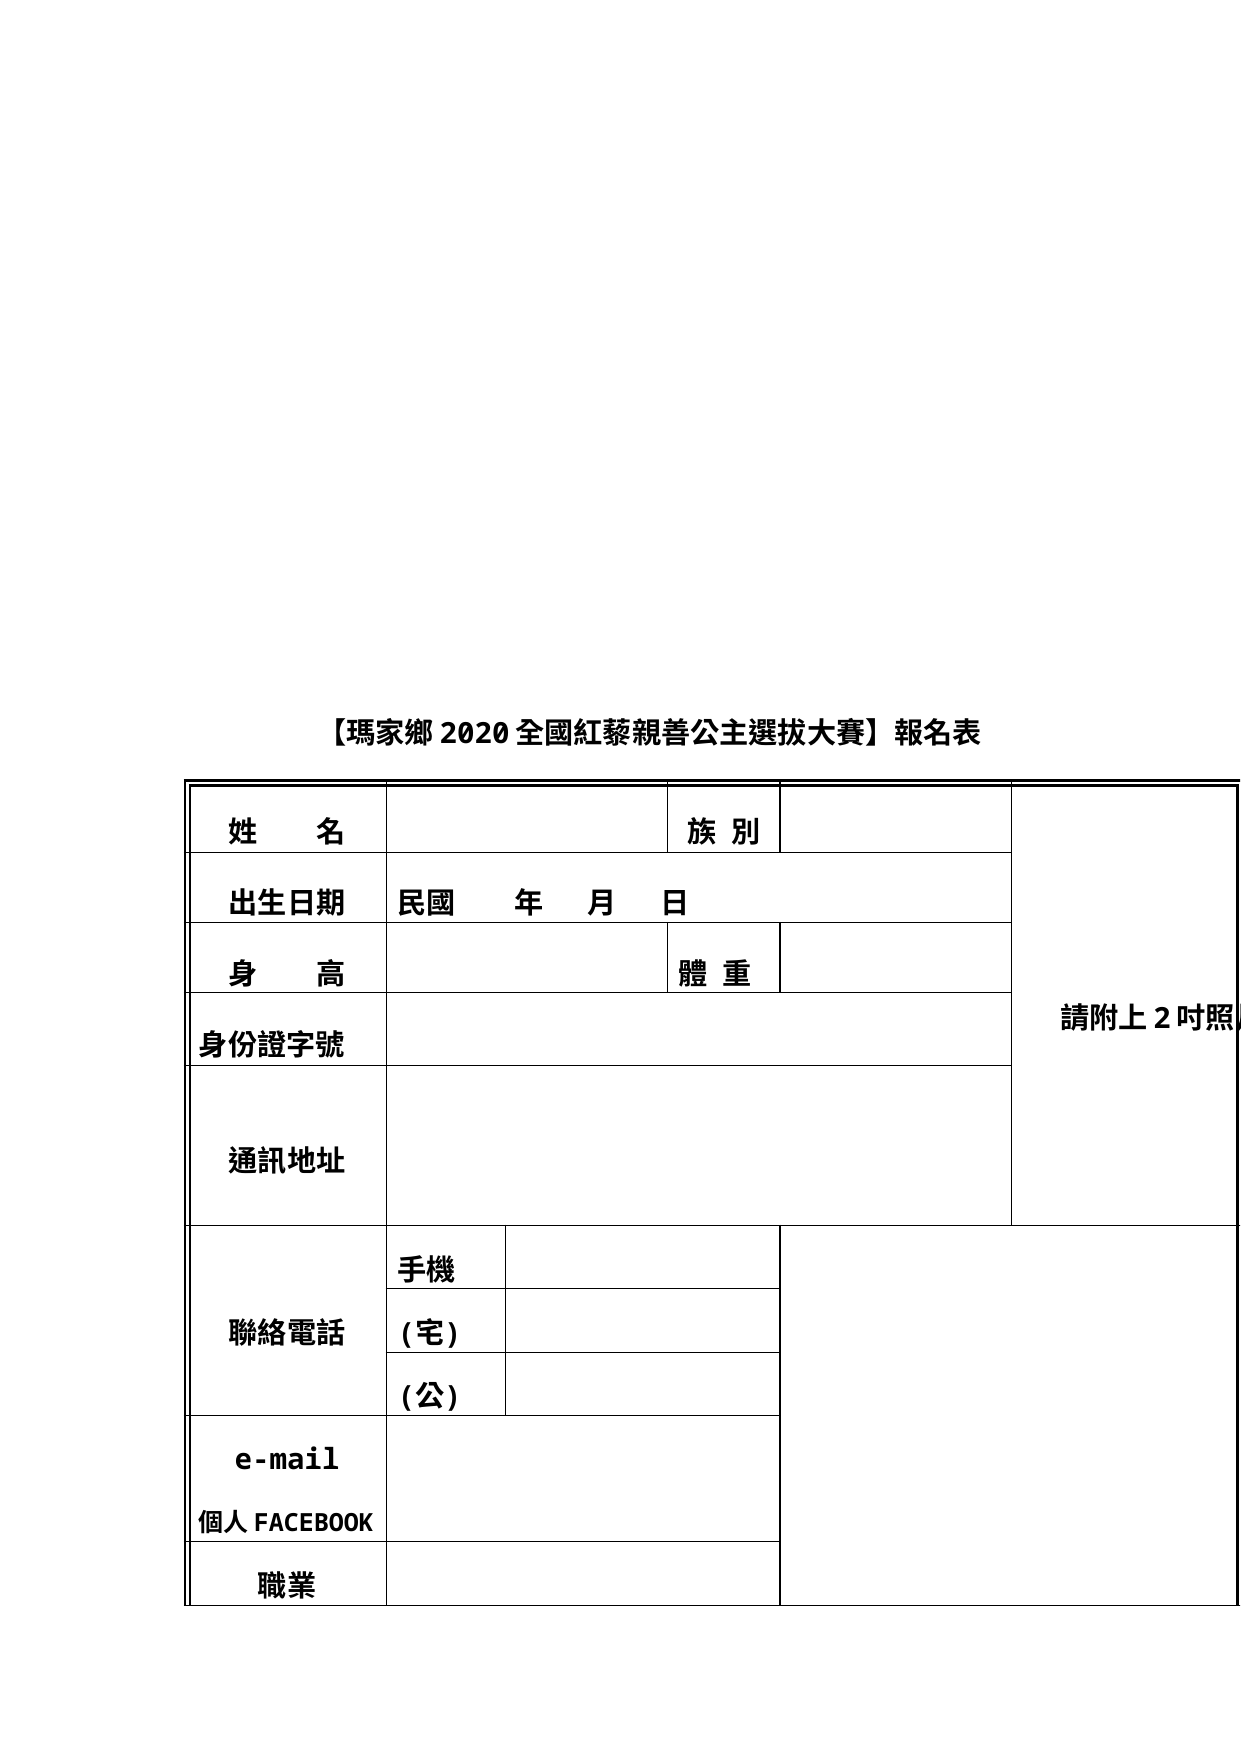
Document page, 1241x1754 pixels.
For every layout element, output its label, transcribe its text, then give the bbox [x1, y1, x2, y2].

table_cell 民國 年 月 日 [387, 853, 1011, 922]
table_cell 聯絡電話 [191, 1226, 386, 1415]
table_cell 身份證字號 [191, 993, 386, 1065]
table_cell [506, 1353, 779, 1415]
table_cell (宅) [387, 1289, 505, 1352]
table_cell 手機 [387, 1226, 505, 1288]
table_cell 出生日期 [191, 853, 386, 922]
table_cell [387, 1066, 1011, 1224]
table_cell [781, 1226, 1236, 1605]
table_cell [387, 923, 667, 992]
table_cell [387, 1542, 779, 1605]
table_cell e-mail 個人FACEBOOK [191, 1416, 386, 1541]
table_cell [506, 1226, 779, 1288]
table_header 姓 名 [191, 787, 386, 852]
table_cell [387, 1416, 779, 1541]
table_cell 通訊地址 [191, 1066, 386, 1224]
table_header 請附上2吋照片 [1012, 787, 1236, 1224]
table_cell 職業 [191, 1542, 386, 1605]
table_cell 體 重 [668, 923, 779, 992]
text 【瑪家鄉2020全國紅藜親善公主選拔大賽】報名表 [175, 689, 1065, 752]
table_cell [506, 1289, 779, 1352]
table_cell [387, 993, 1011, 1065]
table_header [781, 787, 1011, 852]
table_cell [781, 923, 1011, 992]
table_header 族 別 [668, 787, 779, 852]
table_cell (公) [387, 1353, 505, 1415]
table_cell 身 高 [191, 923, 386, 992]
table_header [387, 787, 667, 852]
